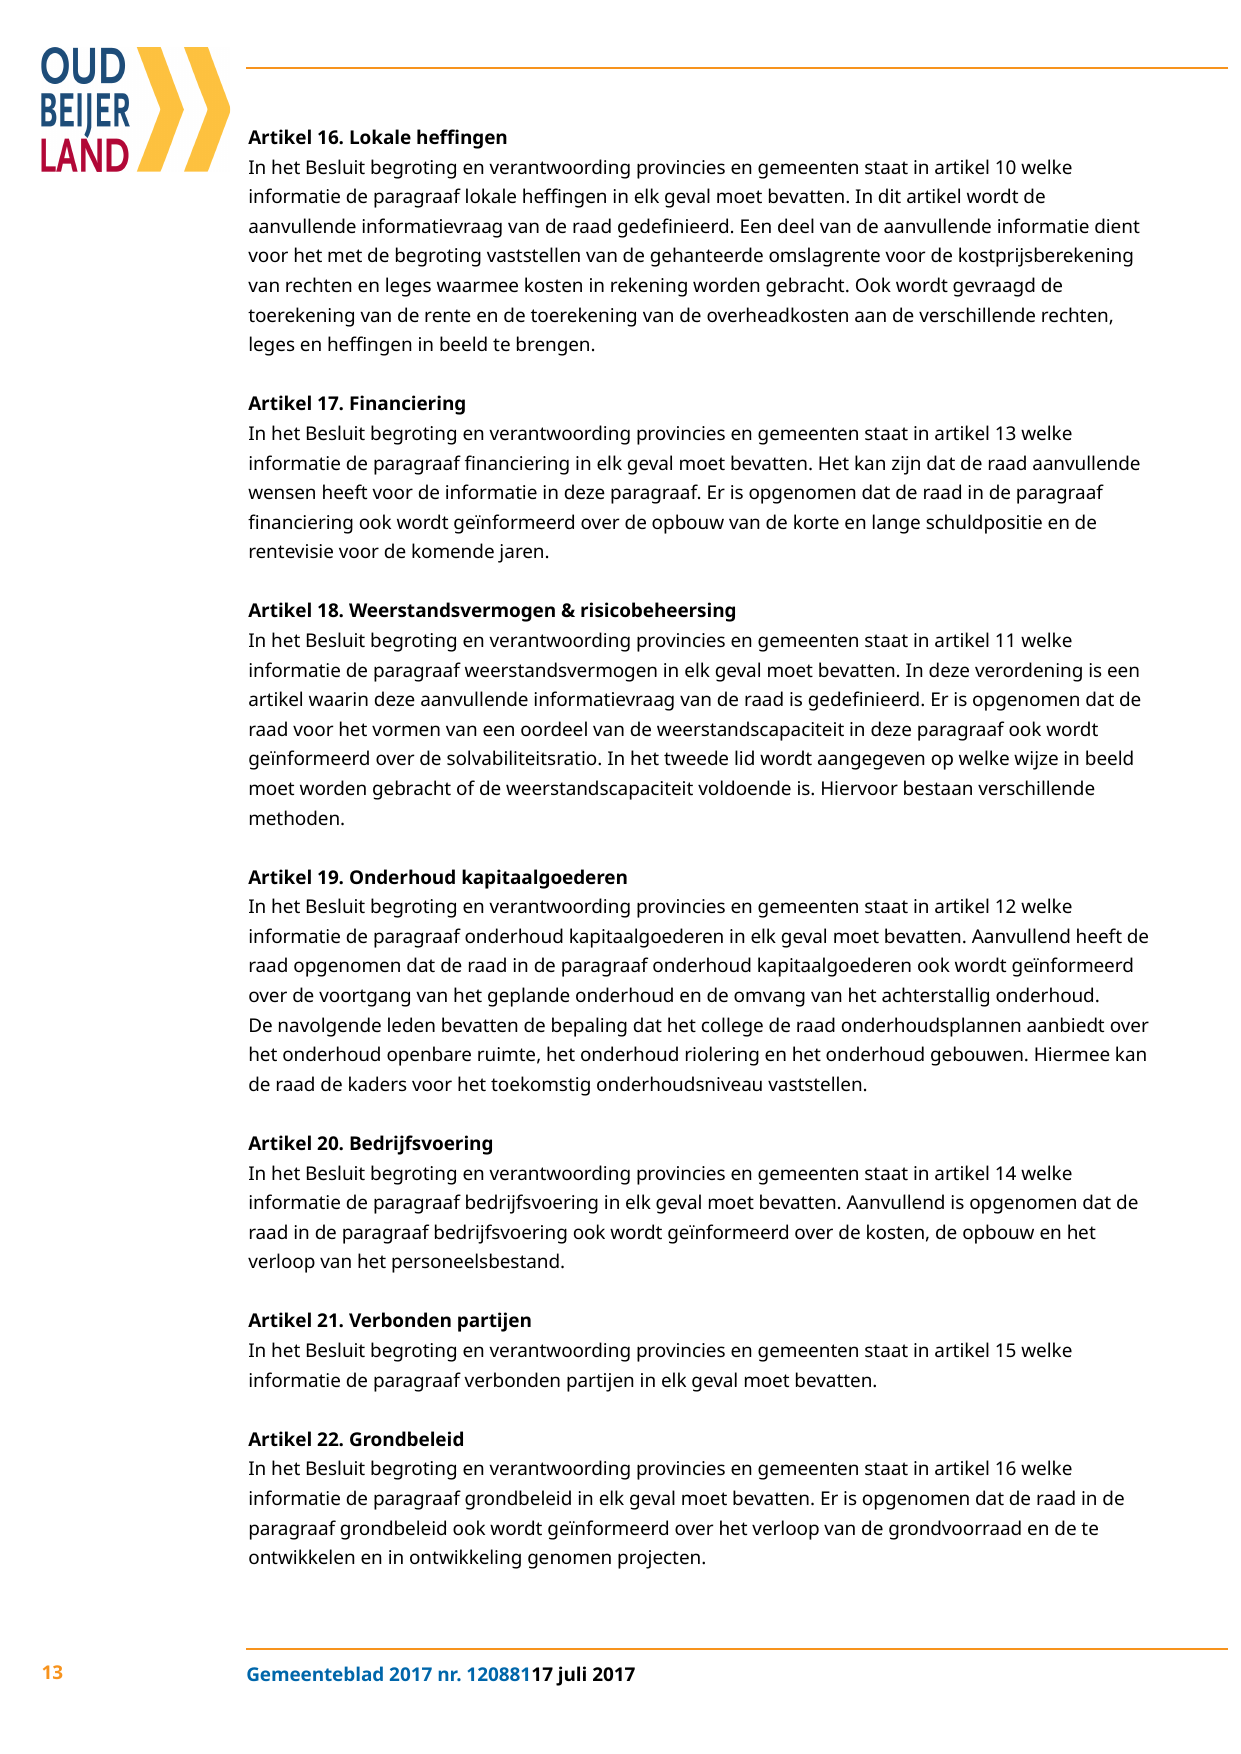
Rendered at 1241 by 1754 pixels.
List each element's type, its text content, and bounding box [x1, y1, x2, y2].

text Artikel 19. Onderhoud kapitaalgoederen [248, 864, 1152, 890]
text De navolgende leden bevatten de bepaling dat het college de raad onderhoudsplannen aanbiedt over het onderhoud openbare ruimte, het onderhoud riolering en het onderhoud gebouwen. Hiermee kan de raad de kaders voor het toekomstig onderhoudsniveau vaststellen. [248, 1012, 1152, 1097]
text In het Besluit begroting en verantwoording provincies en gemeenten staat in artikel 14 welke informatie de paragraaf bedrijfsvoering in elk geval moet bevatten. Aanvullend is opgenomen dat de raad in de paragraaf bedrijfsvoering ook wordt geïnformeerd over de kosten, de opbouw en het verloop van het personeelsbestand. [248, 1160, 1152, 1274]
text In het Besluit begroting en verantwoording provincies en gemeenten staat in artikel 13 welke informatie de paragraaf financiering in elk geval moet bevatten. Het kan zijn dat de raad aanvullende wensen heeft voor de informatie in deze paragraaf. Er is opgenomen dat de raad in de paragraaf financiering ook wordt geïnformeerd over de opbouw van de korte en lange schuldpositie en de rentevisie voor de komende jaren. [248, 420, 1152, 564]
text In het Besluit begroting en verantwoording provincies en gemeenten staat in artikel 12 welke informatie de paragraaf onderhoud kapitaalgoederen in elk geval moet bevatten. Aanvullend heeft de raad opgenomen dat de raad in de paragraaf onderhoud kapitaalgoederen ook wordt geïnformeerd over de voortgang van het geplande onderhoud en de omvang van het achterstallig onderhoud. [248, 893, 1152, 1008]
text In het Besluit begroting en verantwoording provincies en gemeenten staat in artikel 10 welke informatie de paragraaf lokale heffingen in elk geval moet bevatten. In dit artikel wordt de aanvullende informatievraag van de raad gedefinieerd. Een deel van de aanvullende informatie dient voor het met de begroting vaststellen van de gehanteerde omslagrente voor de kostprijsberekening van rechten en leges waarmee kosten in rekening worden gebracht. Ook wordt gevraagd de toerekening van de rente en de toerekening van de overheadkosten aan de verschillende rechten, leges en heffingen in beeld te brengen. [248, 154, 1152, 357]
text Artikel 16. Lokale heffingen [248, 124, 1152, 150]
text Artikel 21. Verbonden partijen [248, 1308, 1152, 1333]
picture [41, 47, 231, 172]
text Artikel 20. Bedrijfsvoering [248, 1130, 1152, 1156]
text Artikel 17. Financiering [248, 391, 1152, 416]
text Artikel 22. Grondbeleid [248, 1426, 1152, 1452]
text In het Besluit begroting en verantwoording provincies en gemeenten staat in artikel 11 welke informatie de paragraaf weerstandsvermogen in elk geval moet bevatten. In deze verordening is een artikel waarin deze aanvullende informatievraag van de raad is gedefinieerd. Er is opgenomen dat de raad voor het vormen van een oordeel van de weerstandscapaciteit in deze paragraaf ook wordt geïnformeerd over de solvabiliteitsratio. In het tweede lid wordt aangegeven op welke wijze in beeld moet worden gebracht of de weerstandscapaciteit voldoende is. Hiervoor bestaan verschillende methoden. [248, 627, 1152, 831]
text In het Besluit begroting en verantwoording provincies en gemeenten staat in artikel 15 welke informatie de paragraaf verbonden partijen in elk geval moet bevatten. [248, 1337, 1152, 1393]
text Artikel 18. Weerstandsvermogen & risicobeheersing [248, 598, 1152, 623]
text In het Besluit begroting en verantwoording provincies en gemeenten staat in artikel 16 welke informatie de paragraaf grondbeleid in elk geval moet bevatten. Er is opgenomen dat de raad in de paragraaf grondbeleid ook wordt geïnformeerd over het verloop van de grondvoorraad en de te ontwikkelen en in ontwikkeling genomen projecten. [248, 1456, 1152, 1570]
